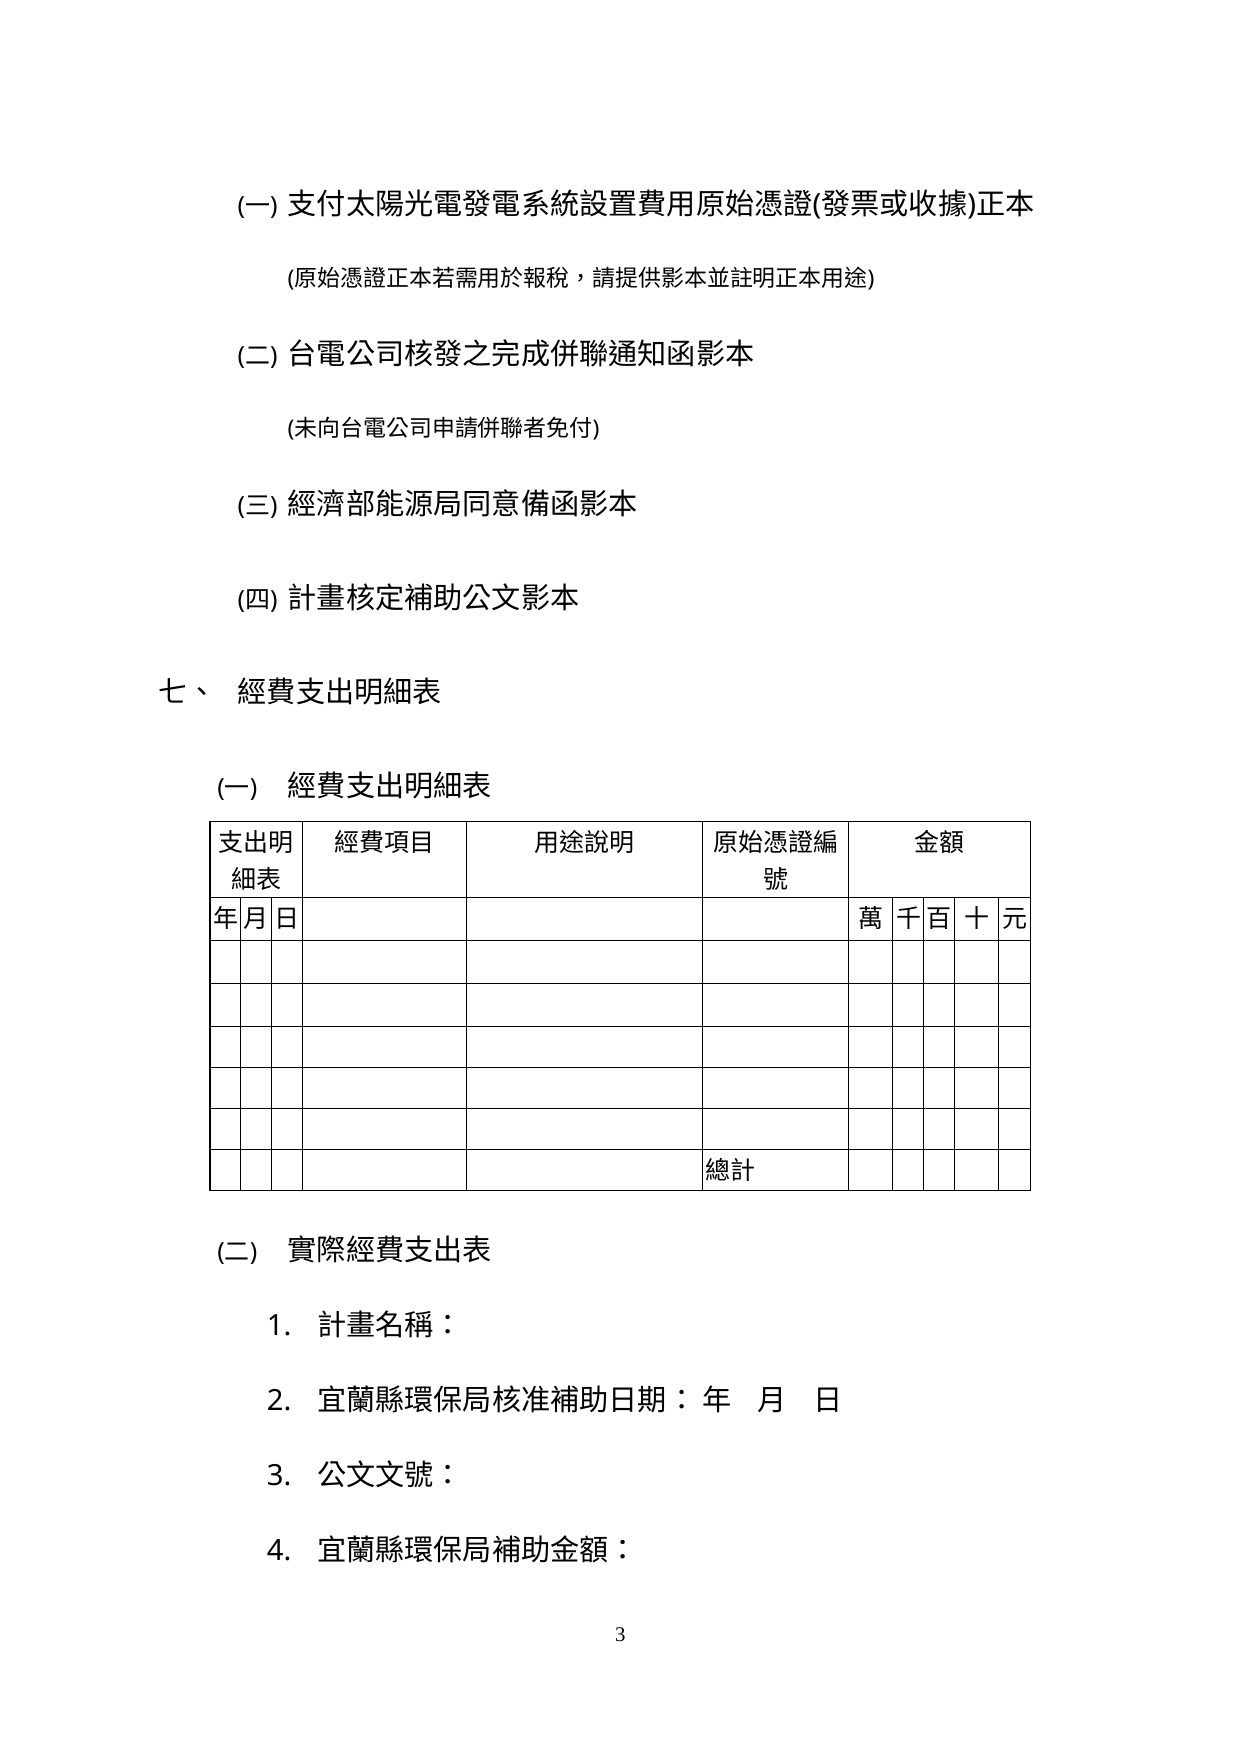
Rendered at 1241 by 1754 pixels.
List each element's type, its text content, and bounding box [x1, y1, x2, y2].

table_cell [303, 1068, 466, 1108]
table_cell [999, 941, 1030, 983]
table_cell [924, 941, 954, 983]
table_cell [955, 941, 998, 983]
table_cell 宜蘭縣環保局補助金額： [176, 1510, 1064, 1585]
table_cell [467, 984, 702, 1026]
table_cell 百 [924, 898, 954, 940]
table_cell [303, 1150, 466, 1190]
table_header 支出明細表 [211, 822, 302, 897]
list 經費支出明細表 [217, 746, 1053, 821]
table_cell [211, 1150, 240, 1190]
table_cell [241, 1150, 271, 1190]
table_cell [955, 1027, 998, 1067]
text (原始憑證正本若需用於報稅，請提供影本並註明正本用途) [287, 258, 1053, 296]
table_cell [849, 1109, 892, 1149]
list 經濟部能源局同意備函影本 [237, 464, 1053, 539]
table_cell [703, 984, 848, 1026]
table_cell [955, 984, 998, 1026]
table_cell 日 [272, 898, 302, 940]
table_cell [893, 1068, 923, 1108]
table_cell [849, 1068, 892, 1108]
table_cell 元 [999, 898, 1030, 940]
table_cell [999, 984, 1030, 1026]
list 支付太陽光電發電系統設置費用原始憑證(發票或收據)正本 [237, 164, 1053, 239]
table_header 計畫名稱： [176, 1285, 1064, 1360]
table_cell [211, 1068, 240, 1108]
table_cell [924, 984, 954, 1026]
table_cell [467, 941, 702, 983]
table_cell [924, 1027, 954, 1067]
table_cell [924, 1109, 954, 1149]
table_cell [303, 1027, 466, 1067]
table_cell [467, 1027, 702, 1067]
table_cell [272, 1068, 302, 1108]
table_cell [241, 1068, 271, 1108]
list 實際經費支出表 [217, 1210, 1053, 1285]
table_cell [999, 1109, 1030, 1149]
table_cell [303, 941, 466, 983]
list 計畫核定補助公文影本 [237, 558, 1053, 633]
table_header 原始憑證編號 [703, 822, 848, 897]
table_cell [703, 1109, 848, 1149]
table_cell [467, 1150, 702, 1190]
table_cell [467, 898, 702, 940]
table_cell 月 [241, 898, 271, 940]
table_cell [241, 1109, 271, 1149]
table_cell [211, 1027, 240, 1067]
table_cell 總計 [703, 1150, 848, 1190]
table_cell 十 [955, 898, 998, 940]
table_cell [955, 1109, 998, 1149]
table_cell [703, 1027, 848, 1067]
table_cell 千 [893, 898, 923, 940]
table_cell [272, 941, 302, 983]
table_cell 萬 [849, 898, 892, 940]
table_cell [211, 941, 240, 983]
table_cell [241, 1027, 271, 1067]
table_cell [999, 1027, 1030, 1067]
table_header 金額 [849, 822, 1030, 897]
table_cell [893, 1027, 923, 1067]
table_cell [241, 941, 271, 983]
table_cell [303, 1109, 466, 1149]
list 經費支出明細表 [187, 652, 1053, 727]
table_cell [211, 1109, 240, 1149]
table_cell [924, 1150, 954, 1190]
table_cell 宜蘭縣環保局核准補助日期： 年 月 日 公文文號： [176, 1360, 1064, 1510]
table_cell [849, 984, 892, 1026]
table_cell [893, 984, 923, 1026]
table_cell [703, 898, 848, 940]
table_header 用途說明 [467, 822, 702, 897]
table_cell [703, 941, 848, 983]
table_cell [999, 1068, 1030, 1108]
text (未向台電公司申請併聯者免付) [287, 408, 1053, 446]
table_cell [955, 1068, 998, 1108]
table_cell [272, 984, 302, 1026]
table_cell [893, 941, 923, 983]
table_cell [849, 941, 892, 983]
table_cell [241, 984, 271, 1026]
table_cell [999, 1150, 1030, 1190]
list 台電公司核發之完成併聯通知函影本 [237, 314, 1053, 389]
table_cell 年 [211, 898, 240, 940]
table_cell [703, 1068, 848, 1108]
table_cell [272, 1150, 302, 1190]
table_cell [211, 984, 240, 1026]
table_cell [272, 1109, 302, 1149]
table_cell [467, 1109, 702, 1149]
table_cell [849, 1027, 892, 1067]
table_cell [303, 898, 466, 940]
table_cell [893, 1109, 923, 1149]
table_cell [303, 984, 466, 1026]
table_cell [893, 1150, 923, 1190]
table_cell [272, 1027, 302, 1067]
table_cell [924, 1068, 954, 1108]
table_cell [955, 1150, 998, 1190]
table_cell [467, 1068, 702, 1108]
table_header 經費項目 [303, 822, 466, 897]
table_cell [849, 1150, 892, 1190]
